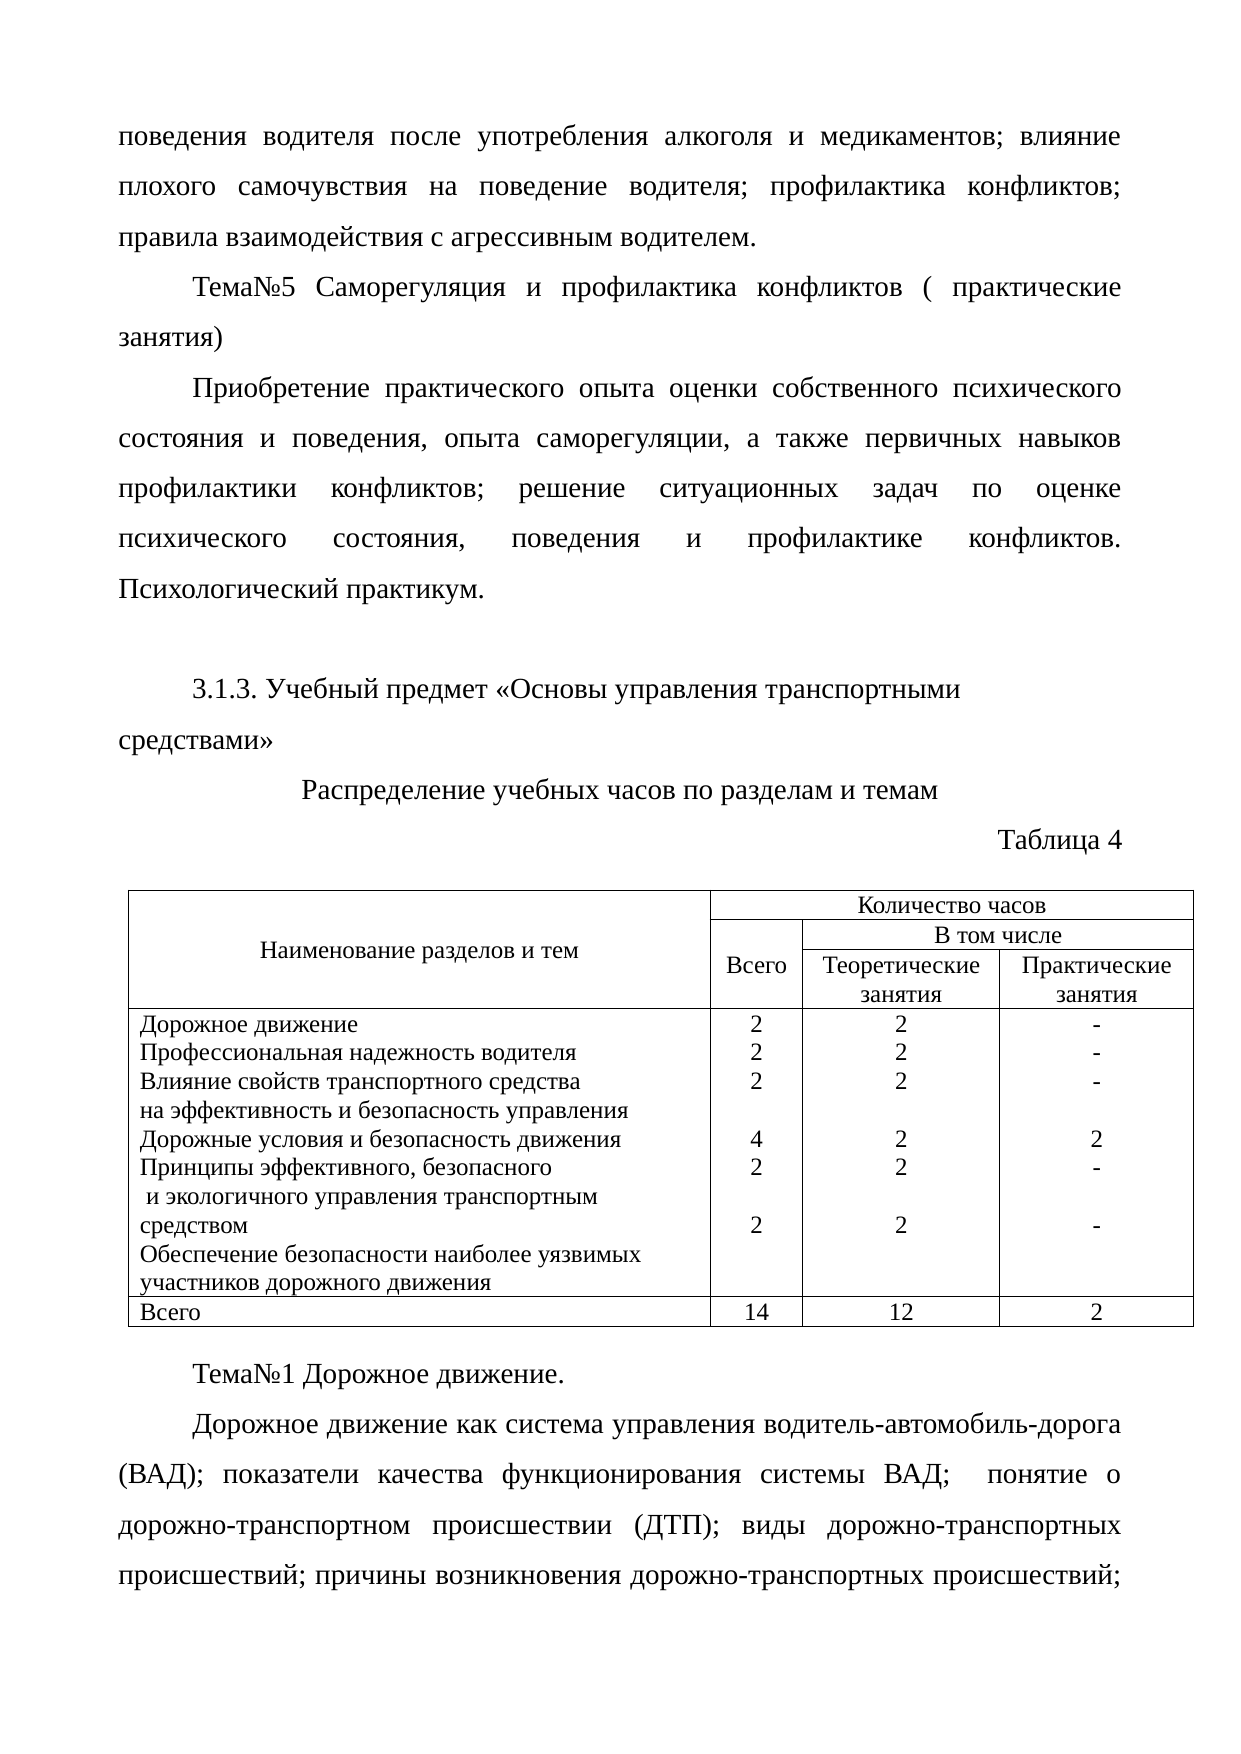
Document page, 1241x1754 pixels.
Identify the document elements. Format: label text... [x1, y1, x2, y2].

table_cell Теоретические занятия [803, 950, 999, 1008]
text Таблица 4 [118, 822, 1122, 856]
table_cell В том числе [803, 920, 1193, 949]
text 3.1.3. Учебный предмет «Основы управления транспортными средствами» [118, 672, 1122, 755]
text Дорожное движение как система управления водитель-автомобиль-дорога (ВАД); показатели качества функционирования системы ВАД; понятие о дорожно-транспортном происшествии (ДТП); виды дорожно-транспортных происшествий; причины возникновения дорожно-транспортных происшествий; [118, 1406, 1122, 1591]
table_cell 2 2 2 2 2 2 [803, 1009, 999, 1296]
table_cell 14 [711, 1297, 802, 1326]
table_header Наименование разделов и тем [129, 891, 710, 1008]
table_cell 2 [1000, 1297, 1193, 1326]
table_cell 12 [803, 1297, 999, 1326]
table_cell Дорожное движение Профессиональная надежность водителя Влияние свойств транспортного средства на эффективность и безопасность управления Дорожные условия и безопасность движения Принципы эффективного, безопасного и экологичного управления транспортным средством Обеспечение безопасности наиболее уязвимых участников дорожного движения [129, 1009, 710, 1296]
text Приобретение практического опыта оценки собственного психического состояния и поведения, опыта саморегуляции, а также первичных навыков профилактики конфликтов; решение ситуационных задач по оценке психического состояния, поведения и профилактике конфликтов. Психологический практикум. [118, 370, 1122, 604]
table_cell Всего [711, 920, 802, 1008]
text Тема№5 Саморегуляция и профилактика конфликтов ( практические занятия) [118, 269, 1122, 353]
table_header Количество часов [711, 891, 1193, 919]
text Тема№1 Дорожное движение. [118, 1356, 1122, 1389]
table_cell - - - 2 - - [1000, 1009, 1193, 1296]
table_cell 2 2 2 4 2 2 [711, 1009, 802, 1296]
table_cell Практические занятия [1000, 950, 1193, 1008]
text поведения водителя после употребления алкоголя и медикаментов; влияние плохого самочувствия на поведение водителя; профилактика конфликтов; правила взаимодействия с агрессивным водителем. [118, 118, 1122, 252]
text Распределение учебных часов по разделам и темам [118, 772, 1122, 806]
table_cell Всего [129, 1297, 710, 1326]
